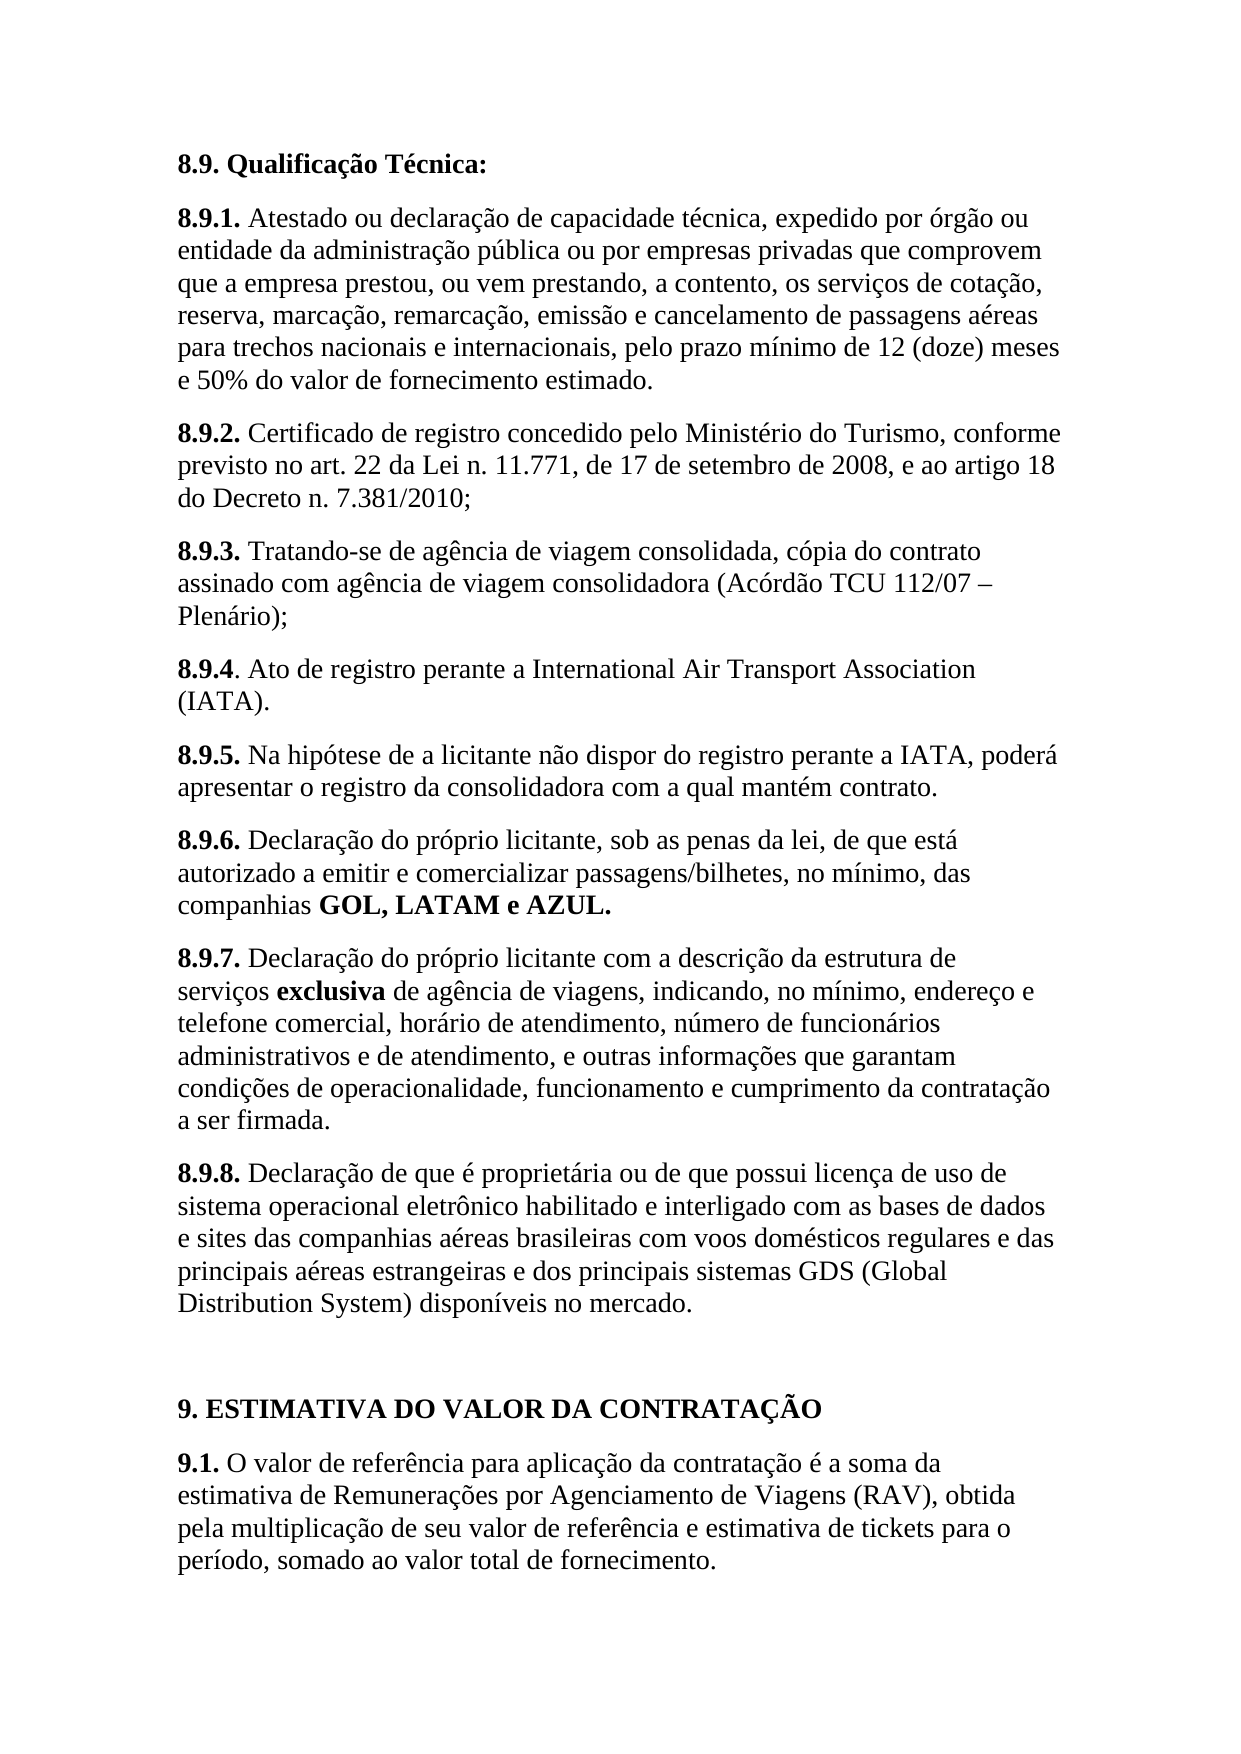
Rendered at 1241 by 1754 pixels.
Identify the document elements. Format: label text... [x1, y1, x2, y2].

text 8.9.6. Declaração do próprio licitante, sob as penas da lei, de que está autorizado a emitir e comercializar passagens/bilhetes, no mínimo, das companhias GOL, LATAM e AZUL. [177, 823, 1063, 921]
text 8.9.3. Tratando-se de agência de viagem consolidada, cópia do contrato assinado com agência de viagem consolidadora (Acórdão TCU 112/07 – Plenário); [177, 534, 1063, 631]
text 8.9. Qualificação Técnica: [177, 148, 1063, 180]
text 8.9.4. Ato de registro perante a International Air Transport Association (IATA). [177, 652, 1063, 717]
text 9.1. O valor de referência para aplicação da contratação é a soma da estimativa de Remunerações por Agenciamento de Viagens (RAV), obtida pela multiplicação de seu valor de referência e estimativa de tickets para o período, somado ao valor total de fornecimento. [177, 1446, 1063, 1575]
text 8.9.7. Declaração do próprio licitante com a descrição da estrutura de serviços exclusiva de agência de viagens, indicando, no mínimo, endereço e telefone comercial, horário de atendimento, número de funcionários administrativos e de atendimento, e outras informações que garantam condições de operacionalidade, funcionamento e cumprimento da contratação a ser firmada. [177, 941, 1063, 1136]
text 8.9.8. Declaração de que é proprietária ou de que possui licença de uso de sistema operacional eletrônico habilitado e interligado com as bases de dados e sites das companhias aéreas brasileiras com voos domésticos regulares e das principais aéreas estrangeiras e dos principais sistemas GDS (Global Distribution System) disponíveis no mercado. [177, 1157, 1063, 1318]
text 9. ESTIMATIVA DO VALOR DA CONTRATAÇÃO [177, 1393, 1063, 1425]
text 8.9.1. Atestado ou declaração de capacidade técnica, expedido por órgão ou entidade da administração pública ou por empresas privadas que comprovem que a empresa prestou, ou vem prestando, a contento, os serviços de cotação, reserva, marcação, remarcação, emissão e cancelamento de passagens aéreas para trechos nacionais e internacionais, pelo prazo mínimo de 12 (doze) meses e 50% do valor de fornecimento estimado. [177, 201, 1063, 395]
text 8.9.5. Na hipótese de a licitante não dispor do registro perante a IATA, poderá apresentar o registro da consolidadora com a qual mantém contrato. [177, 738, 1063, 802]
text 8.9.2. Certificado de registro concedido pelo Ministério do Turismo, conforme previsto no art. 22 da Lei n. 11.771, de 17 de setembro de 2008, e ao artigo 18 do Decreto n. 7.381/2010; [177, 416, 1063, 513]
